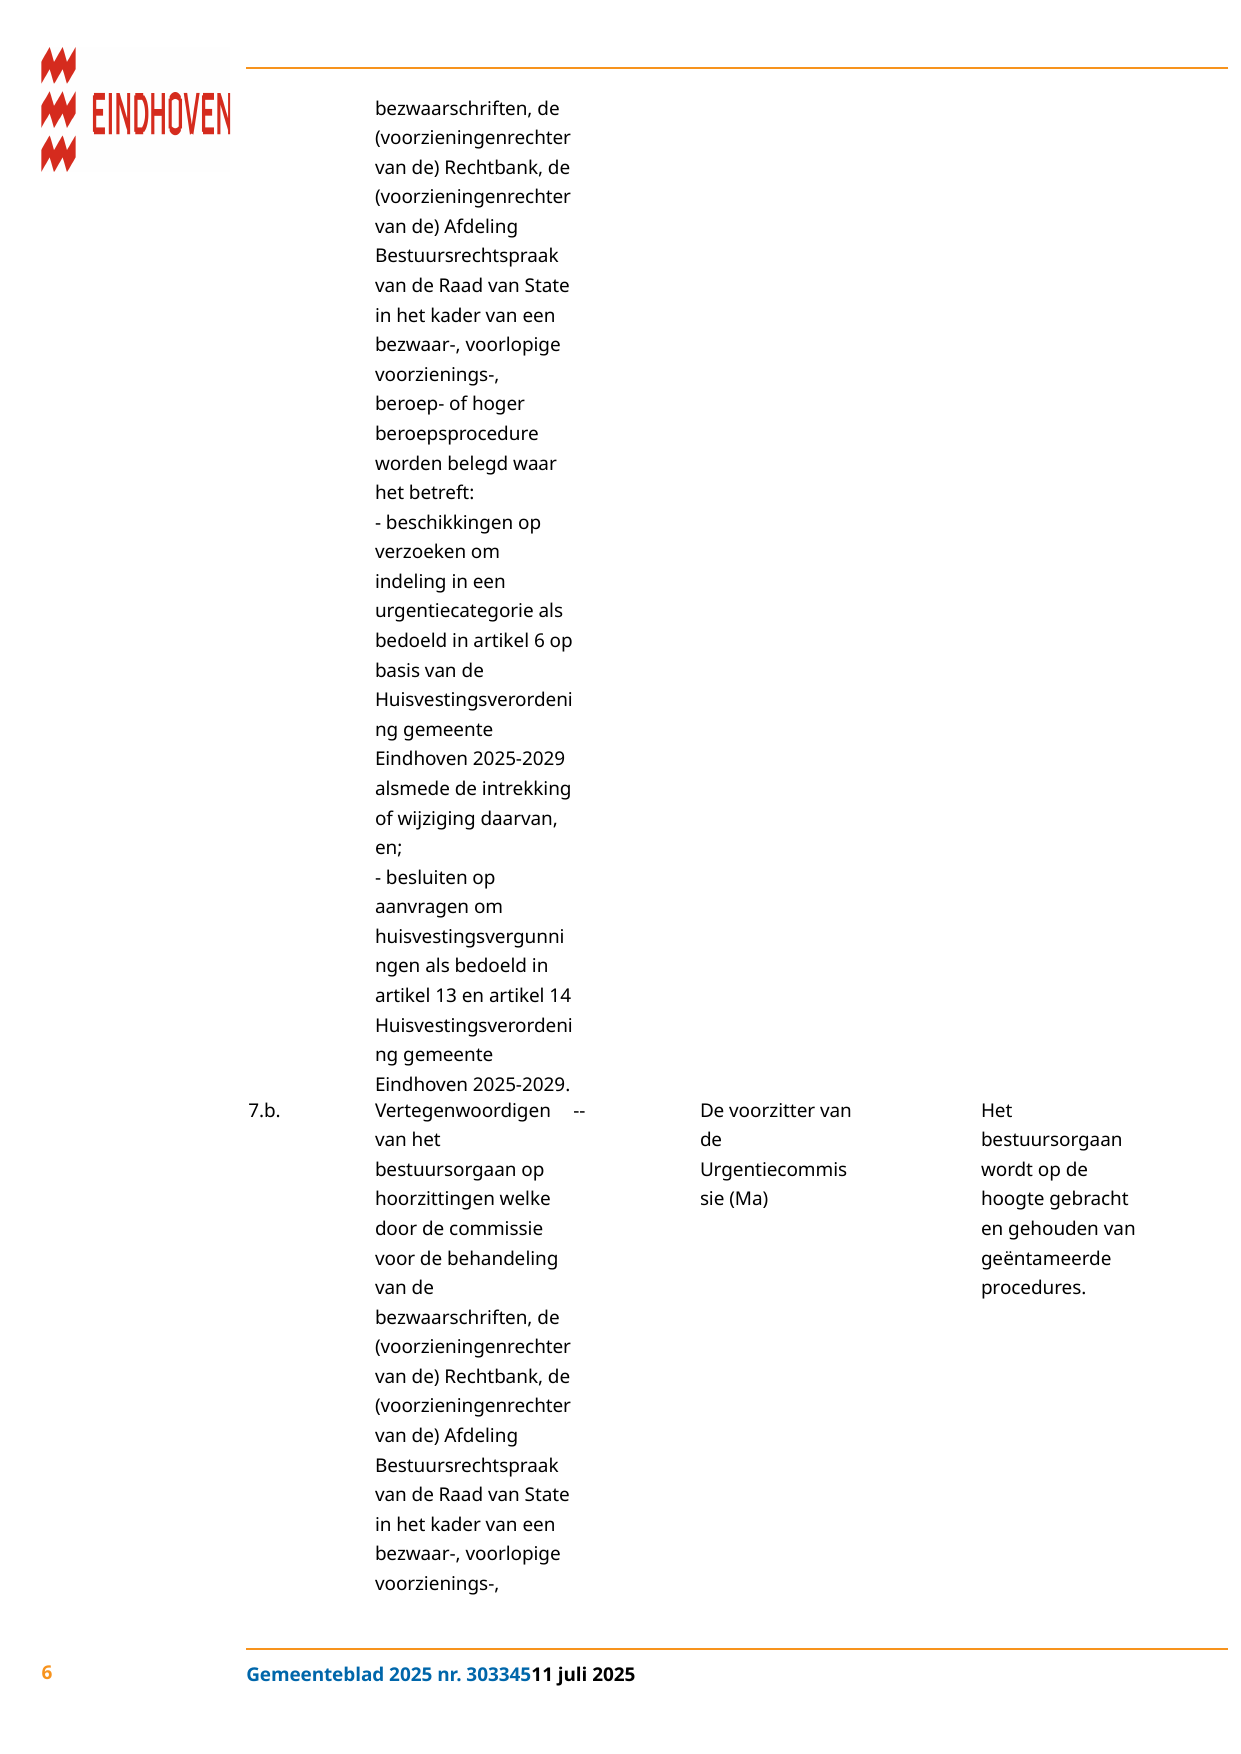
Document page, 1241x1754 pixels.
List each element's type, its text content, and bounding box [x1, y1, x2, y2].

table_cell bezwaarschriften, de (voorzieningenrechter van de) Rechtbank, de (voorzieningenrechter van de) Afdeling Bestuursrechtspraak van de Raad van State in het kader van een bezwaar-, voorlopige voorzienings-, beroep- of hoger beroepsprocedure worden belegd waar het betreft: - beschikkingen op verzoeken om indeling in een urgentiecategorie als bedoeld in artikel 6 op basis van de Huisvestingsverordening gemeente Eindhoven 2025-2029 alsmede de intrekking of wijziging daarvan, en; - besluiten op aanvragen om huisvestingsvergunningen als bedoeld in artikel 13 en artikel 14 Huisvestingsverordening gemeente Eindhoven 2025-2029. [375, 95, 573, 1097]
table_cell Vertegenwoordigen van het bestuursorgaan op hoorzittingen welke door de commissie voor de behandeling van de bezwaarschriften, de (voorzieningenrechter van de) Rechtbank, de (voorzieningenrechter van de) Afdeling Bestuursrechtspraak van de Raad van State in het kader van een bezwaar-, voorlopige voorzienings-, [375, 1097, 573, 1596]
table_cell [854, 1097, 981, 1596]
table_cell [248, 95, 375, 1097]
table_cell [854, 95, 981, 1097]
picture [41, 47, 231, 172]
table_cell De voorzitter van de Urgentiecommissie (Ma) [700, 1097, 854, 1596]
table_cell Het bestuursorgaan wordt op de hoogte gebracht en gehouden van geëntameerde procedures. [981, 1097, 1152, 1596]
table_cell [981, 95, 1152, 1097]
table_cell -- [573, 95, 700, 1097]
table_cell [700, 95, 854, 1097]
table_cell 7.b. [248, 1097, 375, 1596]
table_cell -- [573, 1097, 700, 1596]
